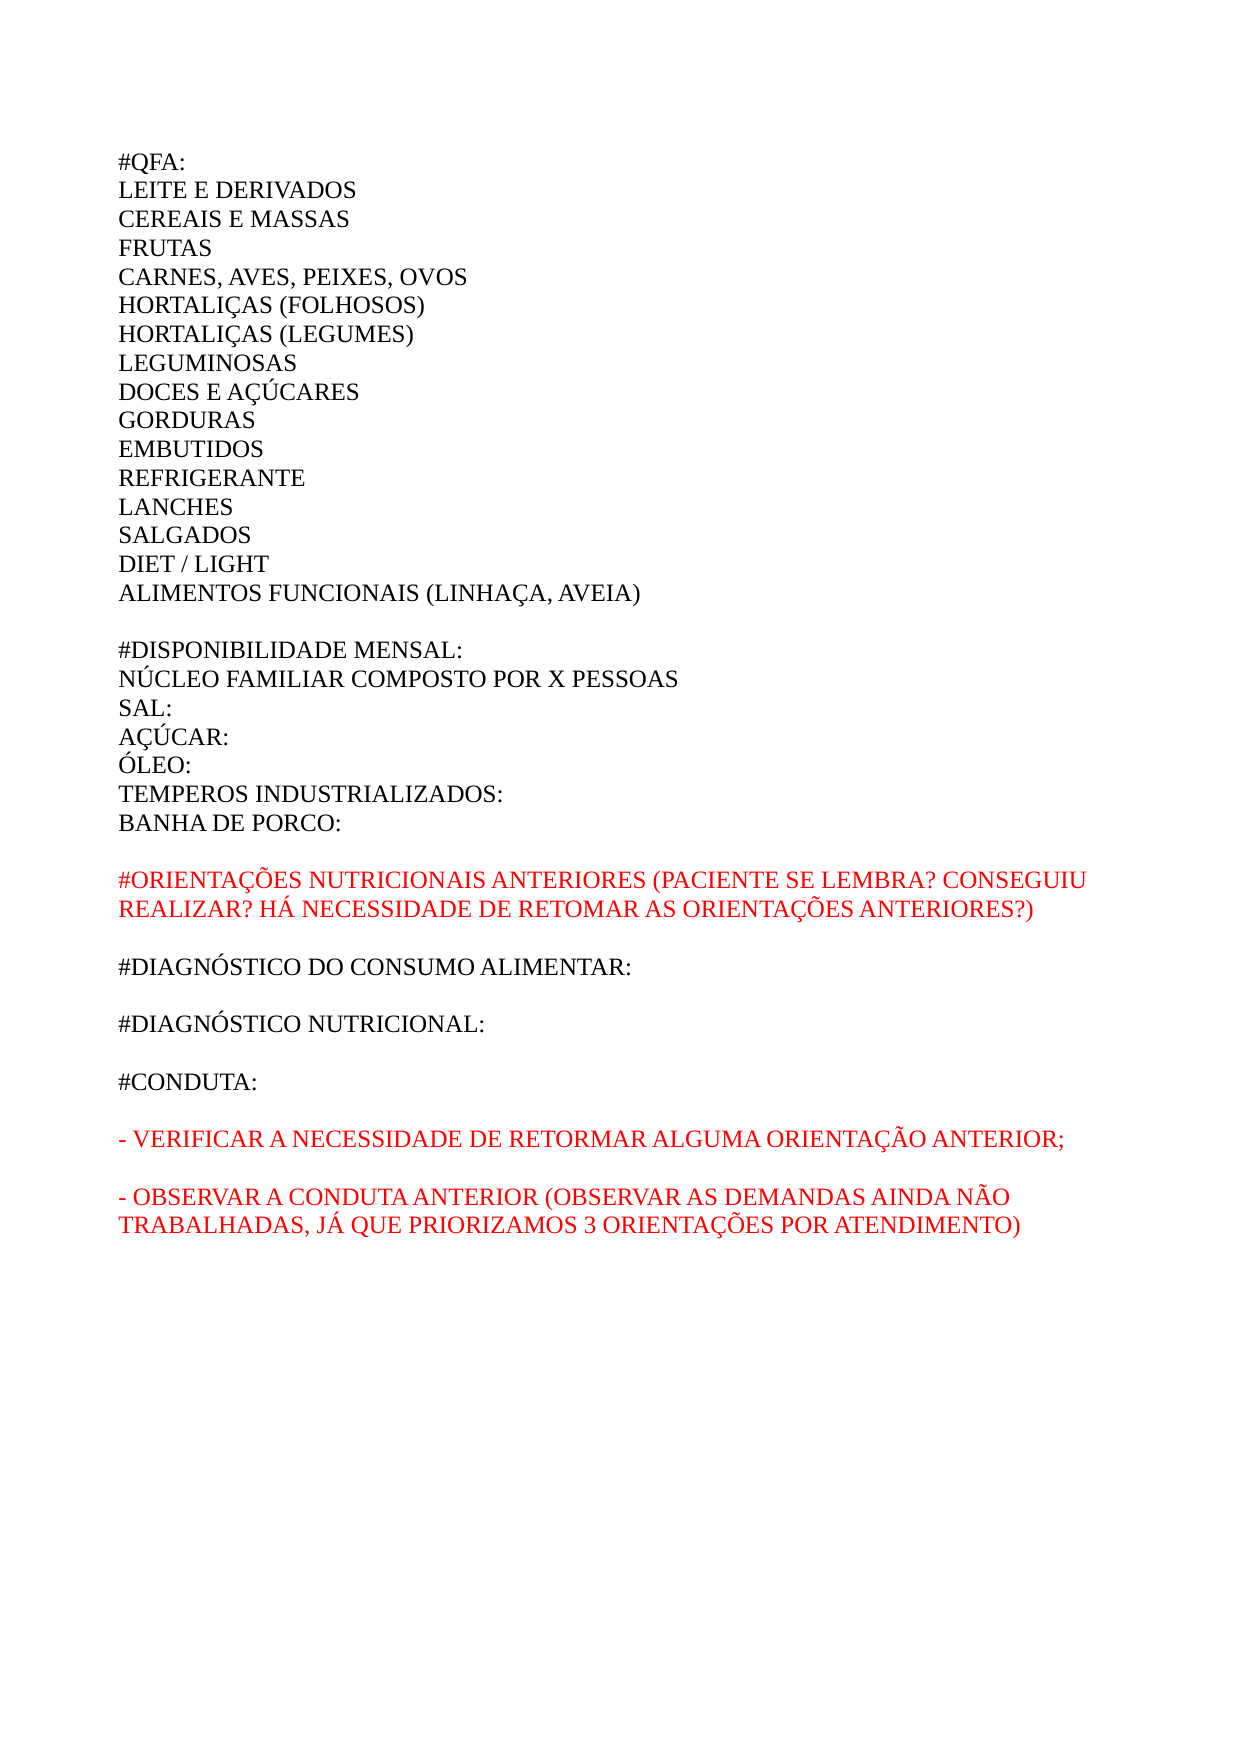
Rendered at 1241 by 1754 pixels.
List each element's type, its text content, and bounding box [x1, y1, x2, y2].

text #DIAGNÓSTICO NUTRICIONAL: [118, 1009, 1122, 1038]
text GORDURAS [118, 406, 1122, 434]
text #QFA: [118, 147, 1122, 176]
text REFRIGERANTE [118, 463, 1122, 492]
text #DIAGNÓSTICO DO CONSUMO ALIMENTAR: [118, 952, 1122, 981]
text - VERIFICAR A NECESSIDADE DE RETORMAR ALGUMA ORIENTAÇÃO ANTERIOR; [118, 1124, 1122, 1153]
text HORTALIÇAS (LEGUMES) [118, 319, 1122, 348]
text TEMPEROS INDUSTRIALIZADOS: [118, 779, 1122, 808]
text SALGADOS [118, 521, 1122, 549]
text LEITE E DERIVADOS [118, 176, 1122, 204]
text DIET / LIGHT [118, 549, 1122, 578]
text BANHA DE PORCO: [118, 808, 1122, 837]
text ÓLEO: [118, 751, 1122, 779]
text - OBSERVAR A CONDUTA ANTERIOR (OBSERVAR AS DEMANDAS AINDA NÃO TRABALHADAS, JÁ QUE PRIORIZAMOS 3 ORIENTAÇÕES POR ATENDIMENTO) [118, 1182, 1122, 1239]
text FRUTAS [118, 233, 1122, 262]
text CARNES, AVES, PEIXES, OVOS [118, 262, 1122, 291]
text #CONDUTA: [118, 1067, 1122, 1096]
text LANCHES [118, 492, 1122, 521]
text HORTALIÇAS (FOLHOSOS) [118, 291, 1122, 319]
text EMBUTIDOS [118, 434, 1122, 463]
text ALIMENTOS FUNCIONAIS (LINHAÇA, AVEIA) [118, 578, 1122, 607]
text #ORIENTAÇÕES NUTRICIONAIS ANTERIORES (PACIENTE SE LEMBRA? CONSEGUIU REALIZAR? HÁ NECESSIDADE DE RETOMAR AS ORIENTAÇÕES ANTERIORES?) [118, 866, 1122, 923]
text SAL: [118, 693, 1122, 722]
text CEREAIS E MASSAS [118, 204, 1122, 233]
text DOCES E AÇÚCARES [118, 377, 1122, 406]
text LEGUMINOSAS [118, 348, 1122, 377]
text NÚCLEO FAMILIAR COMPOSTO POR X PESSOAS [118, 664, 1122, 693]
text #DISPONIBILIDADE MENSAL: [118, 636, 1122, 664]
text AÇÚCAR: [118, 722, 1122, 751]
